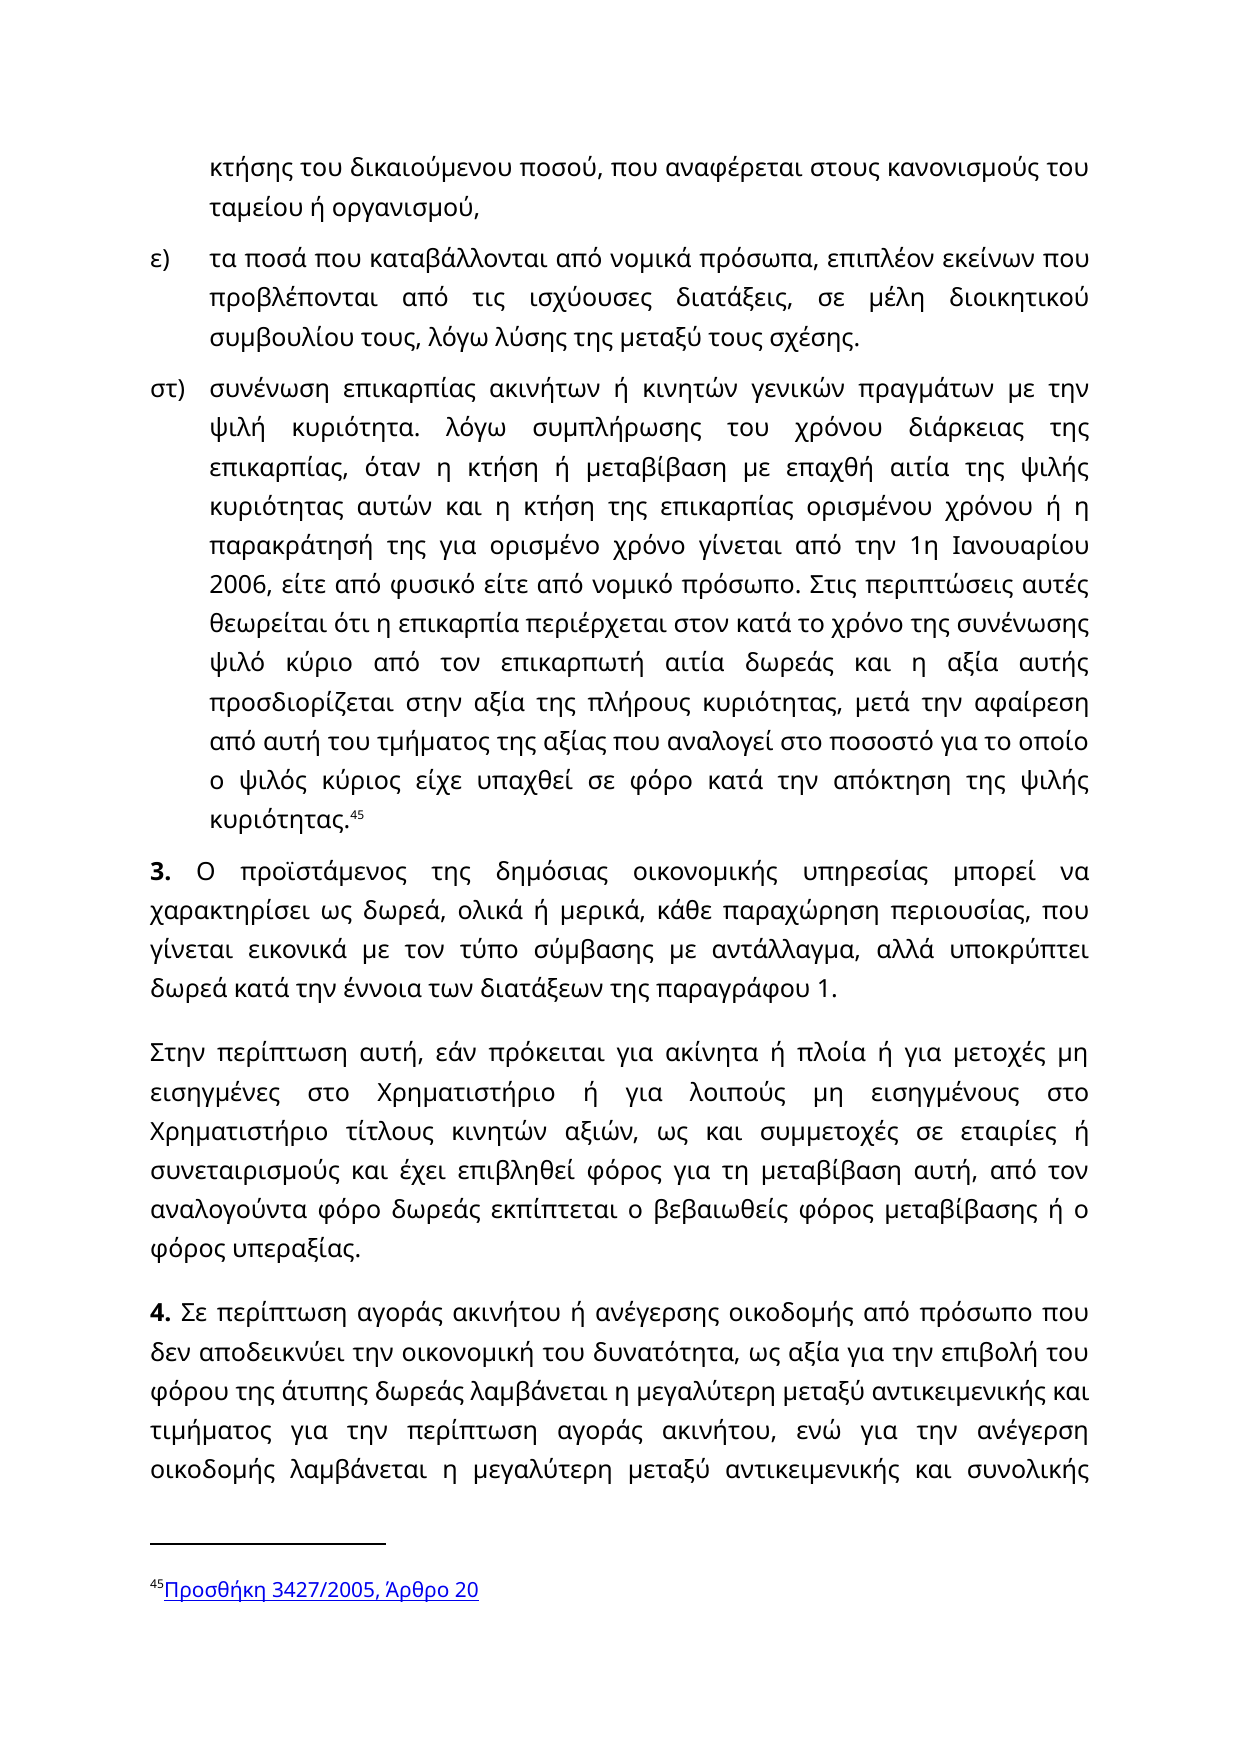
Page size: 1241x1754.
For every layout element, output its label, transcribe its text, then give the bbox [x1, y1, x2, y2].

list ε) τα ποσά που καταβάλλονται από νομικά πρόσωπα, επιπλέον εκείνων που προβλέπονται από τις ισχύουσες διατάξεις, σε μέλη διοικητικού συμβουλίου τους, λόγω λύσης της μεταξύ τους σχέσης. [150, 241, 1090, 353]
text 3. Ο προϊστάμενος της δημόσιας οικονομικής υπηρεσίας μπορεί να χαρακτηρίσει ως δωρεά, ολικά ή μερικά, κάθε παραχώρηση περιουσίας, που γίνεται εικονικά με τον τύπο σύμβασης με αντάλλαγμα, αλλά υποκρύπτει δωρεά κατά την έννοια των διατάξεων της παραγράφου 1. [150, 853, 1090, 1005]
list στ) συνένωση επικαρπίας ακινήτων ή κινητών γενικών πραγμάτων με την ψιλή κυριότητα. λόγω συμπλήρωσης του χρόνου διάρκειας της επικαρπίας, όταν η κτήση ή μεταβίβαση με επαχθή αιτία της ψιλής κυριότητας αυτών και η κτήση της επικαρπίας ορισμένου χρόνου ή η παρακράτησή της για ορισμένο χρόνο γίνεται από την 1η Ιανουαρίου 2006, είτε από φυσικό είτε από νομικό πρόσωπο. Στις περιπτώσεις αυτές θεωρείται ότι η επικαρπία περιέρχεται στον κατά το χρόνο της συνένωσης ψιλό κύριο από τον επικαρπωτή αιτία δωρεάς και η αξία αυτής προσδιορίζεται στην αξία της πλήρους κυριότητας, μετά την αφαίρεση από αυτή του τμήματος της αξίας που αναλογεί στο ποσοστό για το οποίο ο ψιλός κύριος είχε υπαχθεί σε φόρο κατά την απόκτηση της ψιλής κυριότητας. [150, 371, 1090, 836]
text Στην περίπτωση αυτή, εάν πρόκειται για ακίνητα ή πλοία ή για μετοχές μη εισηγμένες στο Χρηματιστήριο ή για λοιπούς μη εισηγμένους στο Χρηματιστήριο τίτλους κινητών αξιών, ως και συμμετοχές σε εταιρίες ή συνεταιρισμούς και έχει επιβληθεί φόρος για τη μεταβίβαση αυτή, από τον αναλογούντα φόρο δωρεάς εκπίπτεται ο βεβαιωθείς φόρος μεταβίβασης ή ο φόρος υπεραξίας. [150, 1035, 1090, 1265]
text 4. Σε περίπτωση αγοράς ακινήτου ή ανέγερσης οικοδομής από πρόσωπο που δεν αποδεικνύει την οικονομική του δυνατότητα, ως αξία για την επιβολή του φόρου της άτυπης δωρεάς λαμβάνεται η μεγαλύτερη μεταξύ αντικειμενικής και τιμήματος για την περίπτωση αγοράς ακινήτου, ενώ για την ανέγερση οικοδομής λαμβάνεται η μεγαλύτερη μεταξύ αντικειμενικής και συνολικής [150, 1295, 1090, 1486]
list κτήσης του δικαιούμενου ποσού, που αναφέρεται στους κανονισμούς του ταμείου ή οργανισμού, [150, 150, 1090, 223]
text Προσθήκη 3427/2005, Άρθρο 20 [150, 1576, 1090, 1604]
